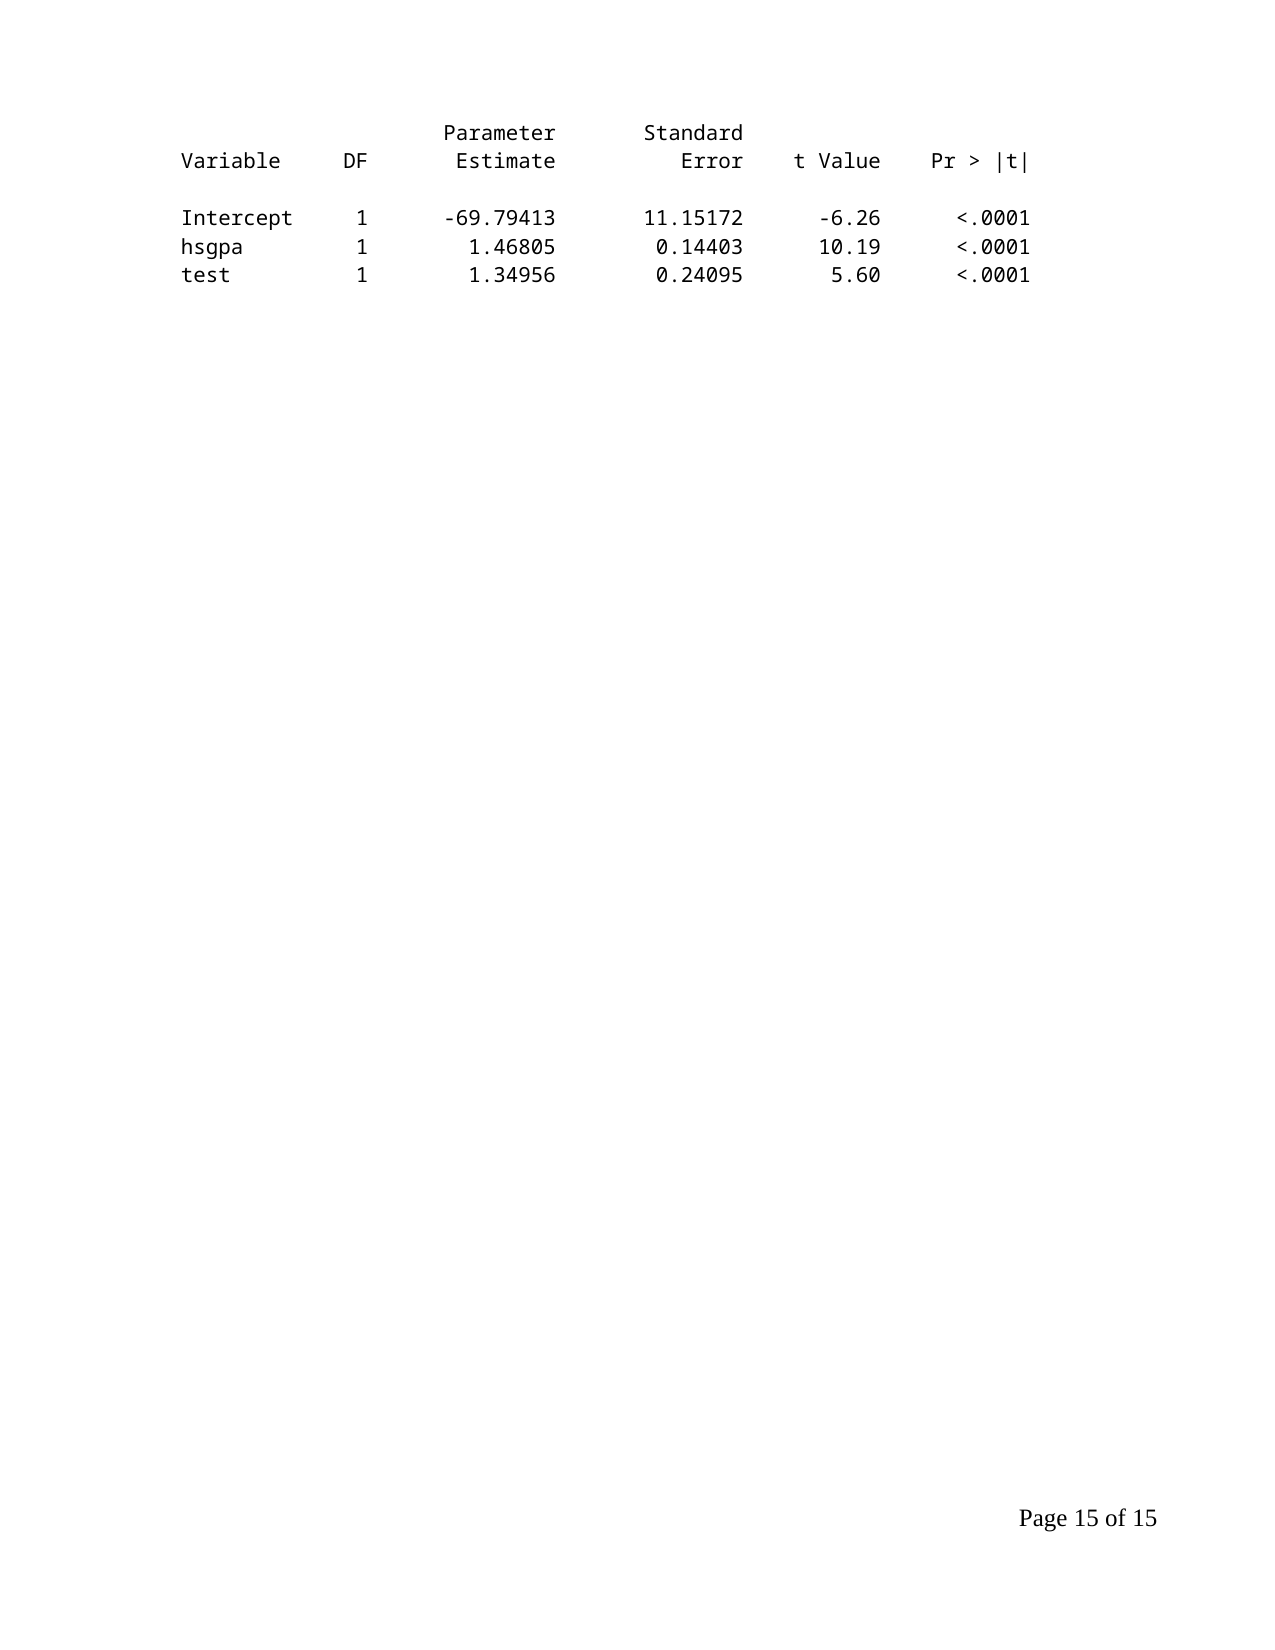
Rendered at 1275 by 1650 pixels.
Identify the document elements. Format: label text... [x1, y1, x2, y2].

text Intercept 1 -69.79413 11.15172 -6.26 <.0001 [118, 203, 1160, 232]
text test 1 1.34956 0.24095 5.60 <.0001 [118, 260, 1160, 289]
text Parameter Standard [118, 118, 1160, 147]
text Variable DF Estimate Error t Value Pr > |t| [118, 147, 1160, 175]
text hsgpa 1 1.46805 0.14403 10.19 <.0001 [118, 232, 1160, 260]
